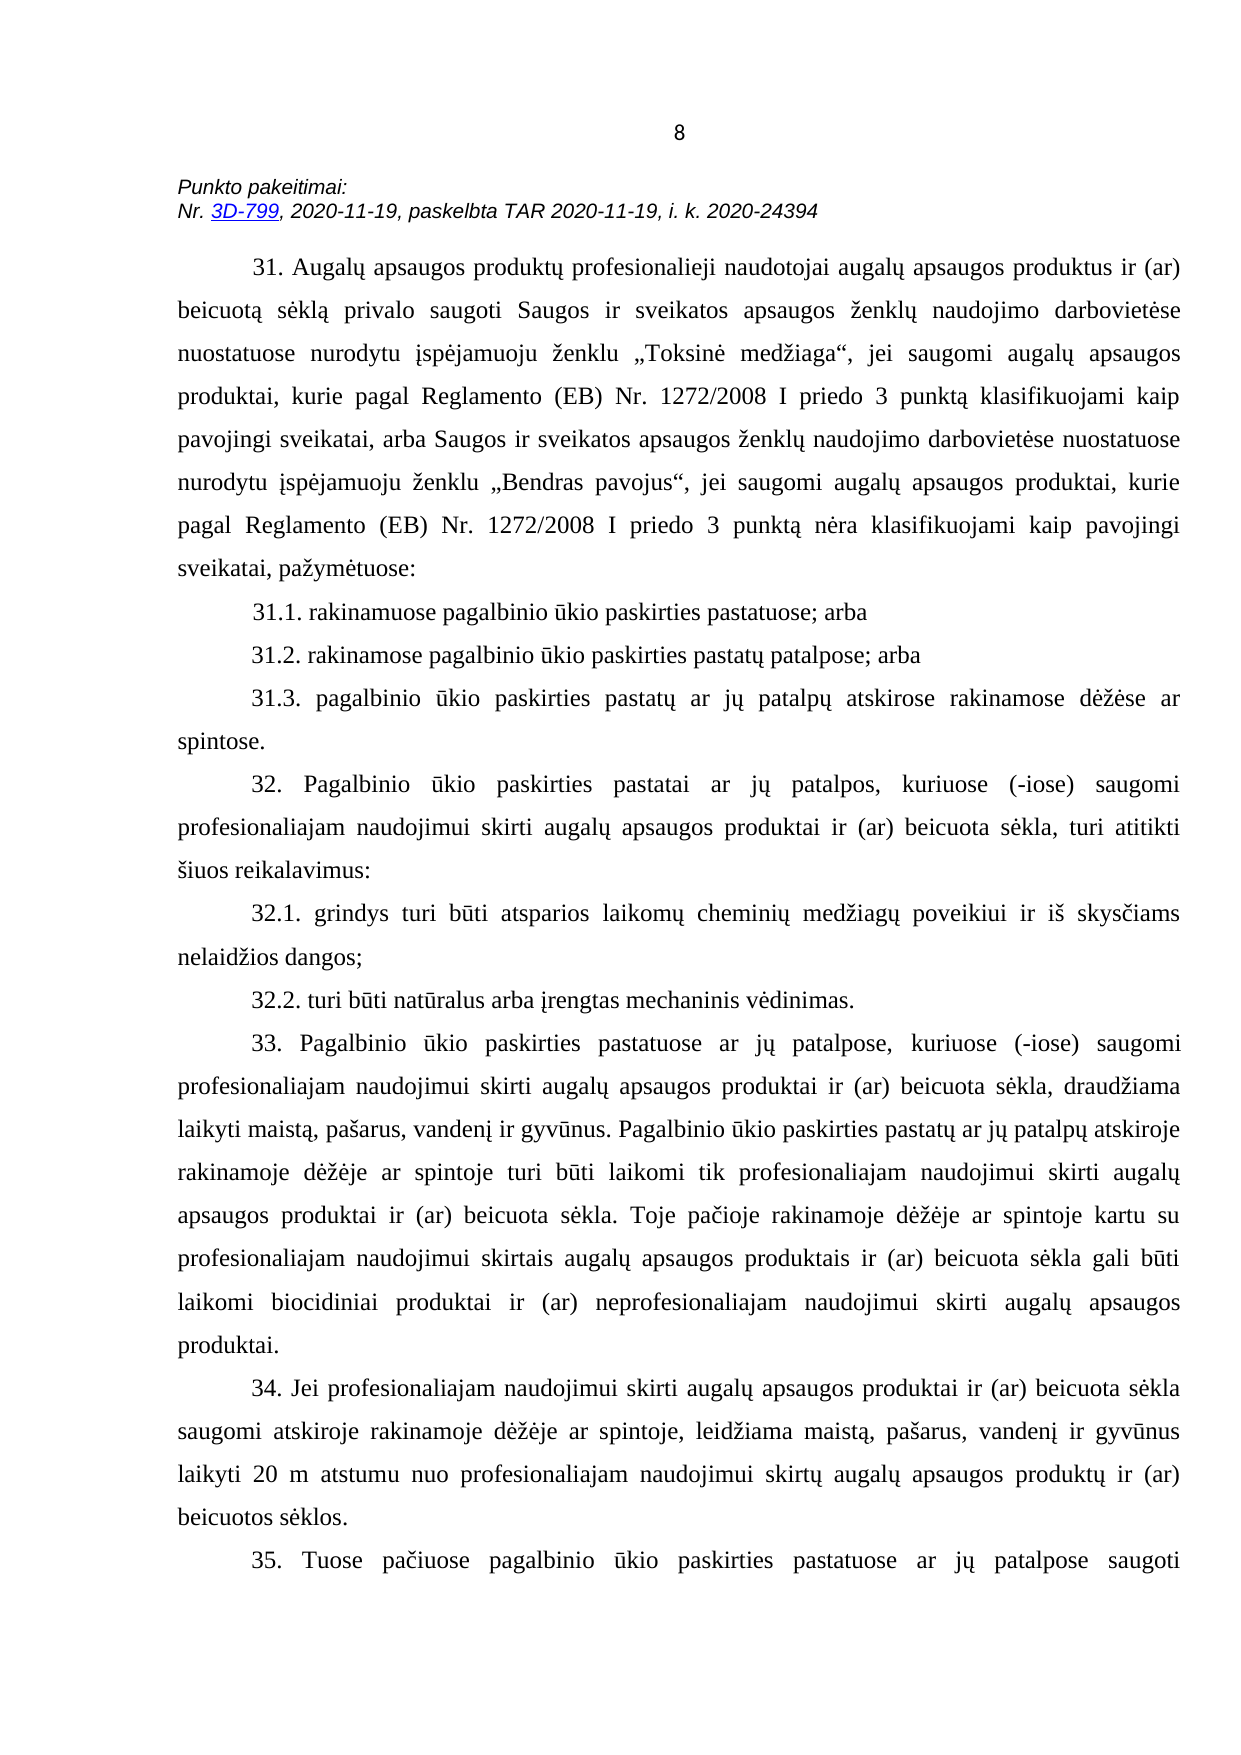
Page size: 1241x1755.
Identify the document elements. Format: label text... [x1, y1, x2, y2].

text 31.1. rakinamuose pagalbinio ūkio paskirties pastatuose; arba [252, 597, 1181, 625]
text 33. Pagalbinio ūkio paskirties pastatuose ar jų patalpose, kuriuose (-iose) saugomi profesionaliajam naudojimui skirti augalų apsaugos produktai ir (ar) beicuota sėkla, draudžiama laikyti maistą, pašarus, vandenį ir gyvūnus. Pagalbinio ūkio paskirties pastatų ar jų patalpų atskiroje rakinamoje dėžėje ar spintoje turi būti laikomi tik profesionaliajam naudojimui skirti augalų apsaugos produktai ir (ar) beicuota sėkla. Toje pačioje rakinamoje dėžėje ar spintoje kartu su profesionaliajam naudojimui skirtais augalų apsaugos produktais ir (ar) beicuota sėkla gali būti laikomi biocidiniai produktai ir (ar) neprofesionaliajam naudojimui skirti augalų apsaugos produktai. [177, 1028, 1181, 1358]
text 34. Jei profesionaliajam naudojimui skirti augalų apsaugos produktai ir (ar) beicuota sėkla saugomi atskiroje rakinamoje dėžėje ar spintoje, leidžiama maistą, pašarus, vandenį ir gyvūnus laikyti 20 m atstumu nuo profesionaliajam naudojimui skirtų augalų apsaugos produktų ir (ar) beicuotos sėklos. [177, 1373, 1181, 1531]
text 31.3. pagalbinio ūkio paskirties pastatų ar jų patalpų atskirose rakinamose dėžėse ar spintose. [177, 683, 1181, 755]
text Nr. 3D-799, 2020-11-19, paskelbta TAR 2020-11-19, i. k. 2020-24394 [177, 199, 1181, 223]
text 31.2. rakinamose pagalbinio ūkio paskirties pastatų patalpose; arba [177, 640, 1181, 668]
text Punkto pakeitimai: [177, 175, 1181, 199]
text 32. Pagalbinio ūkio paskirties pastatai ar jų patalpos, kuriuose (-iose) saugomi profesionaliajam naudojimui skirti augalų apsaugos produktai ir (ar) beicuota sėkla, turi atitikti šiuos reikalavimus: [177, 769, 1181, 884]
text 31. Augalų apsaugos produktų profesionalieji naudotojai augalų apsaugos produktus ir (ar) beicuotą sėklą privalo saugoti Saugos ir sveikatos apsaugos ženklų naudojimo darbovietėse nuostatuose nurodytu įspėjamuoju ženklu „Toksinė medžiaga“, jei saugomi augalų apsaugos produktai, kurie pagal Reglamento (EB) Nr. 1272/2008 I priedo 3 punktą klasifikuojami kaip pavojingi sveikatai, arba Saugos ir sveikatos apsaugos ženklų naudojimo darbovietėse nuostatuose nurodytu įspėjamuoju ženklu „Bendras pavojus“, jei saugomi augalų apsaugos produktai, kurie pagal Reglamento (EB) Nr. 1272/2008 I priedo 3 punktą nėra klasifikuojami kaip pavojingi sveikatai, pažymėtuose: [177, 252, 1181, 582]
text 35. Tuose pačiuose pagalbinio ūkio paskirties pastatuose ar jų patalpose saugoti [177, 1545, 1181, 1574]
text 32.2. turi būti natūralus arba įrengtas mechaninis vėdinimas. [177, 985, 1181, 1013]
text 32.1. grindys turi būti atsparios laikomų cheminių medžiagų poveikiui ir iš skysčiams nelaidžios dangos; [177, 898, 1181, 970]
